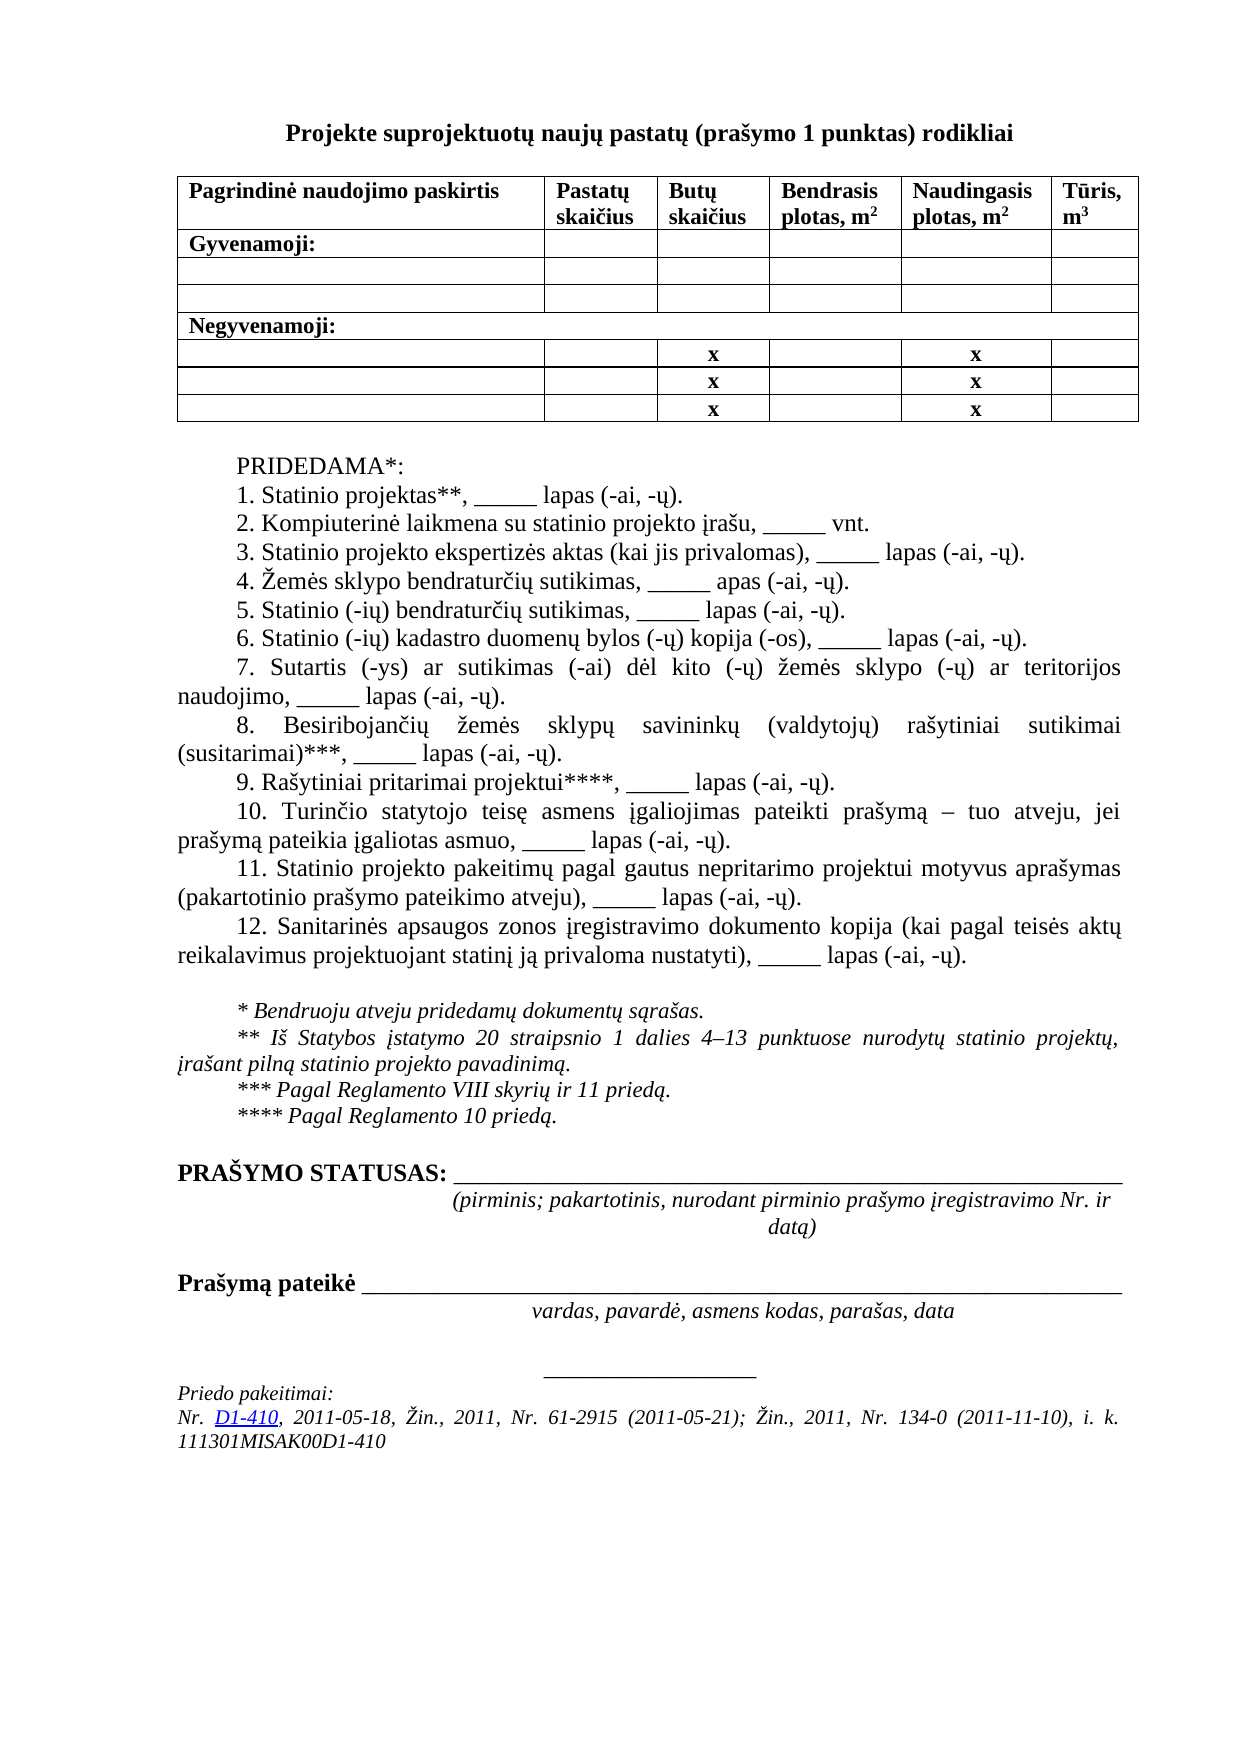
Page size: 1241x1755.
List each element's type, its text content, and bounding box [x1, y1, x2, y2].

text 12. Sanitarinės apsaugos zonos įregistravimo dokumento kopija (kai pagal teisės aktų reikalavimus projektuojant statinį ją privaloma nustatyti), _____ lapas (-ai, -ų). [177, 911, 1122, 968]
text 5. Statinio (-ių) bendraturčių sutikimas, _____ lapas (-ai, -ų). [177, 595, 1122, 623]
table_header Tūris, m3 [1052, 177, 1138, 229]
text 6. Statinio (-ių) kadastro duomenų bylos (-ų) kopija (-os), _____ lapas (-ai, -ų). [177, 623, 1122, 652]
table_cell [545, 230, 657, 257]
text 2. Kompiuterinė laikmena su statinio projekto įrašu, _____ vnt. [177, 508, 1122, 537]
text Priedo pakeitimai: [177, 1381, 1122, 1404]
table_cell [658, 285, 769, 312]
table_cell [545, 368, 657, 394]
text _________________ [177, 1352, 1122, 1381]
table_cell [1052, 395, 1138, 421]
table_cell [178, 258, 544, 284]
table_cell [178, 285, 544, 312]
text 11. Statinio projekto pakeitimų pagal gautus nepritarimo projektui motyvus aprašymas (pakartotinio prašymo pateikimo atveju), _____ lapas (-ai, -ų). [177, 853, 1122, 911]
table_cell [658, 258, 769, 284]
table_cell [545, 340, 657, 366]
table_cell Negyvenamoji: [178, 313, 1138, 339]
table_cell [178, 368, 544, 394]
text vardas, pavardė, asmens kodas, parašas, data [365, 1297, 1122, 1323]
text Projekte suprojektuotų naujų pastatų (prašymo 1 punktas) rodikliai [177, 118, 1122, 147]
text 8. Besiribojančių žemės sklypų savininkų (valdytojų) rašytiniai sutikimai (susitarimai)***, _____ lapas (-ai, -ų). [177, 710, 1122, 767]
table_cell [1052, 230, 1138, 257]
text (pirminis; pakartotinis, nurodant pirminio prašymo įregistravimo Nr. ir [452, 1186, 1122, 1213]
table_cell x [902, 340, 1051, 366]
table_header Pastatų skaičius [545, 177, 657, 229]
table_cell [770, 340, 901, 366]
text **** Pagal Reglamento 10 priedą. [177, 1103, 1122, 1129]
text Nr. D1-410, 2011-05-18, Žin., 2011, Nr. 61-2915 (2011-05-21); Žin., 2011, Nr. 134-0 (2011-11-10), i. k. 111301MISAK00D1-410 [177, 1404, 1122, 1453]
text *** Pagal Reglamento VIII skyrių ir 11 priedą. [177, 1076, 1122, 1103]
table_cell [770, 230, 901, 257]
table_cell Gyvenamoji: [178, 230, 544, 257]
table_header Butų skaičius [658, 177, 769, 229]
table_header Bendrasis plotas, m2 [770, 177, 901, 229]
table_cell [770, 285, 901, 312]
table_cell [902, 258, 1051, 284]
table_cell x [658, 340, 769, 366]
text 10. Turinčio statytojo teisę asmens įgaliojimas pateikti prašymą – tuo atveju, jei prašymą pateikia įgaliotas asmuo, _____ lapas (-ai, -ų). [177, 796, 1122, 853]
table_cell [178, 340, 544, 366]
table_cell [902, 230, 1051, 257]
table_cell x [658, 368, 769, 394]
text * Bendruoju atveju pridedamų dokumentų sąrašas. [177, 997, 1122, 1023]
text 1. Statinio projektas**, _____ lapas (-ai, -ų). [177, 480, 1122, 508]
table_cell [545, 395, 657, 421]
text Prašymą pateikė [177, 1268, 1122, 1297]
text PRAŠYMO STATUSAS: [177, 1158, 1122, 1186]
text 3. Statinio projekto ekspertizės aktas (kai jis privalomas), _____ lapas (-ai, -ų). [177, 537, 1122, 566]
table_cell [545, 258, 657, 284]
table_cell [658, 230, 769, 257]
table_cell [770, 368, 901, 394]
table_cell x [902, 395, 1051, 421]
table_cell [1052, 368, 1138, 394]
text 7. Sutartis (-ys) ar sutikimas (-ai) dėl kito (-ų) žemės sklypo (-ų) ar teritorijos naudojimo, _____ lapas (-ai, -ų). [177, 652, 1122, 710]
table_header Naudingasis plotas, m2 [902, 177, 1051, 229]
table_header Pagrindinė naudojimo paskirtis [178, 177, 544, 229]
table_cell [178, 395, 544, 421]
table_cell [902, 285, 1051, 312]
table_cell [1052, 340, 1138, 366]
text ** Iš Statybos įstatymo 20 straipsnio 1 dalies 4–13 punktuose nurodytų statinio projektų, įrašant pilną statinio projekto pavadinimą. [177, 1023, 1122, 1076]
text datą) [452, 1213, 1122, 1239]
table_cell x [658, 395, 769, 421]
table_cell [1052, 285, 1138, 312]
table_cell x [902, 368, 1051, 394]
table_cell [770, 395, 901, 421]
text PRIDEDAMA*: [177, 451, 1122, 480]
table_cell [770, 258, 901, 284]
text 4. Žemės sklypo bendraturčių sutikimas, _____ apas (-ai, -ų). [177, 566, 1122, 595]
table_cell [545, 285, 657, 312]
text 9. Rašytiniai pritarimai projektui****, _____ lapas (-ai, -ų). [177, 767, 1122, 796]
table_cell [1052, 258, 1138, 284]
